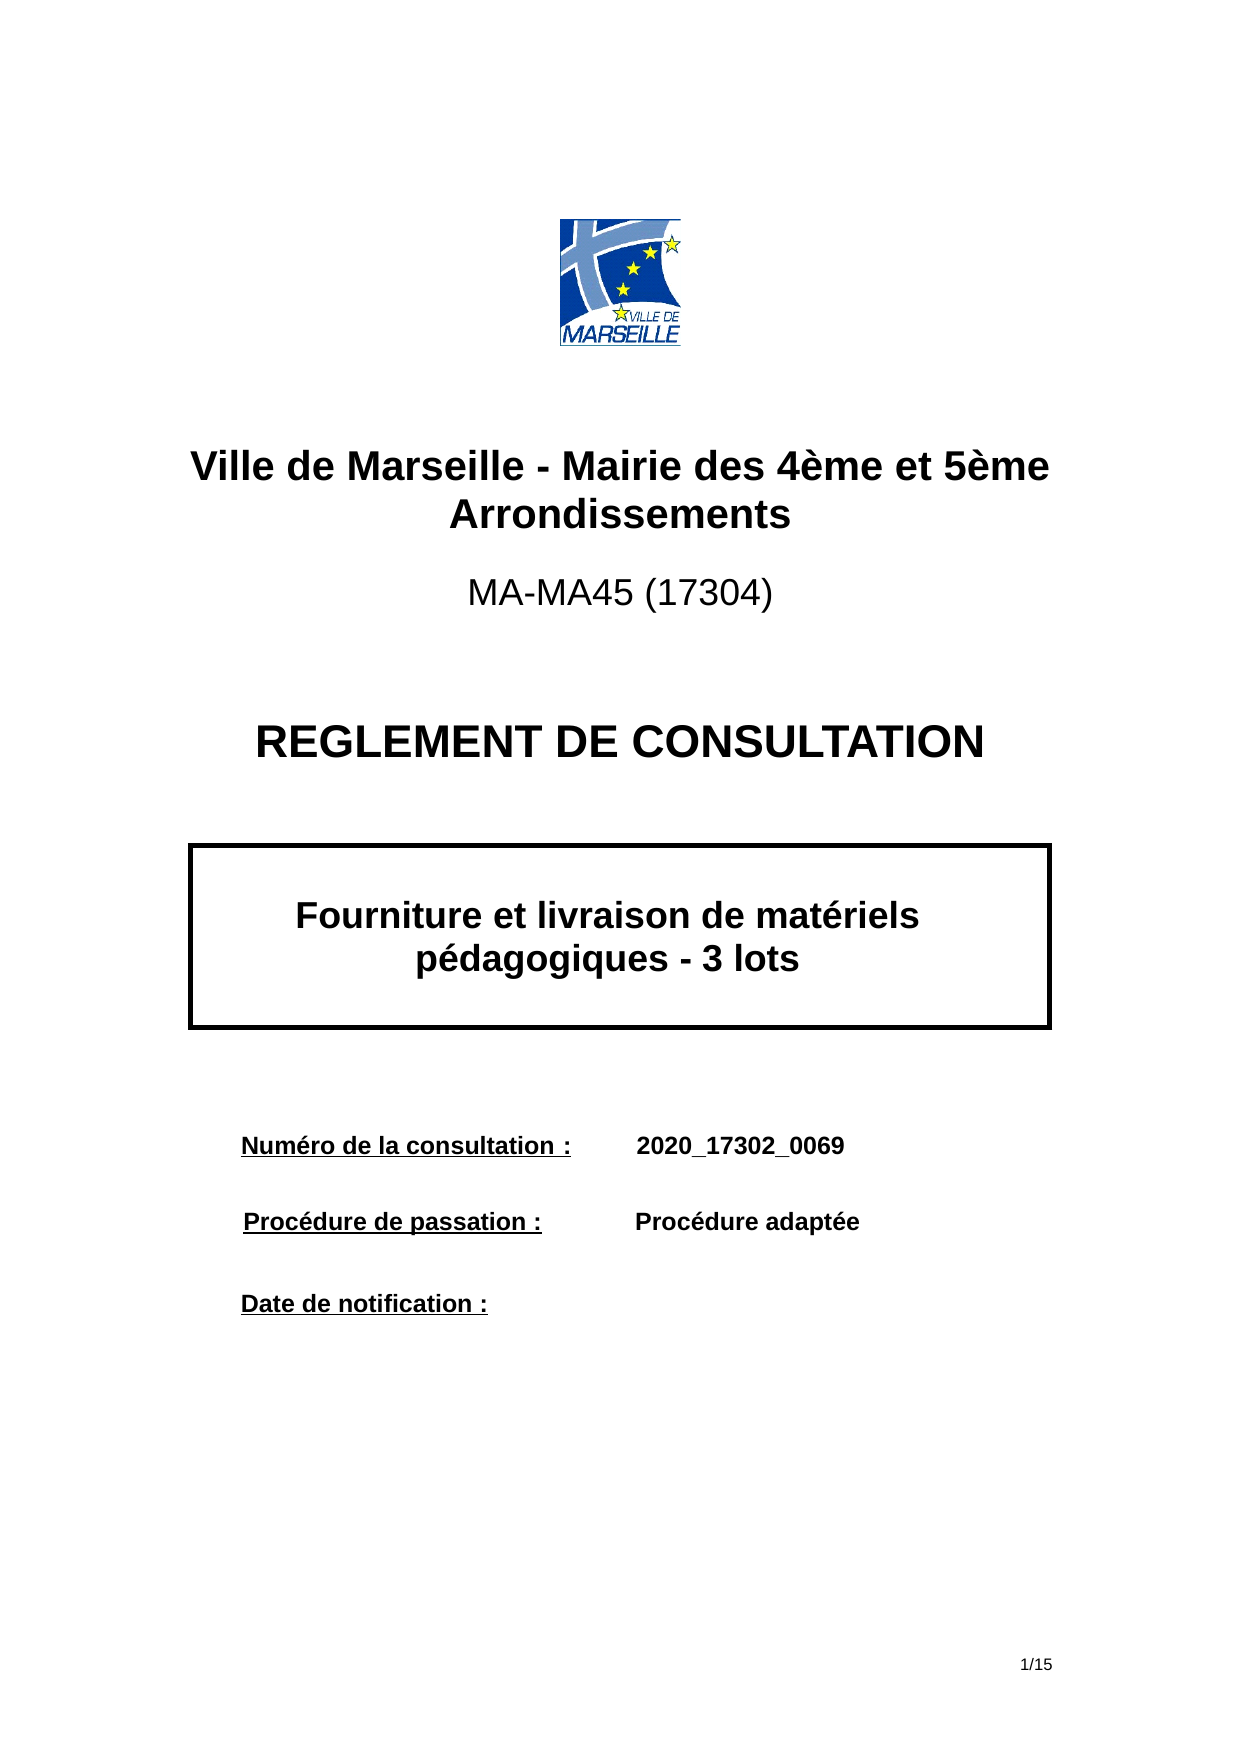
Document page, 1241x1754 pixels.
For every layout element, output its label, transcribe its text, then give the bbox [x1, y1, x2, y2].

text Date de notification : [241, 1289, 1052, 1318]
text Ville de Marseille - Mairie des 4ème et 5ème Arrondissements [188, 441, 1052, 537]
text REGLEMENT DE CONSULTATION [188, 714, 1052, 767]
text Fourniture et livraison de matériels pédagogiques - 3 lots [193, 886, 1047, 979]
text MA-MA45 (17304) [188, 571, 1052, 614]
text Numéro de la consultation : 2020_17302_0069 [241, 1131, 1052, 1159]
text Procédure de passation : Procédure adaptée [243, 1207, 1052, 1236]
